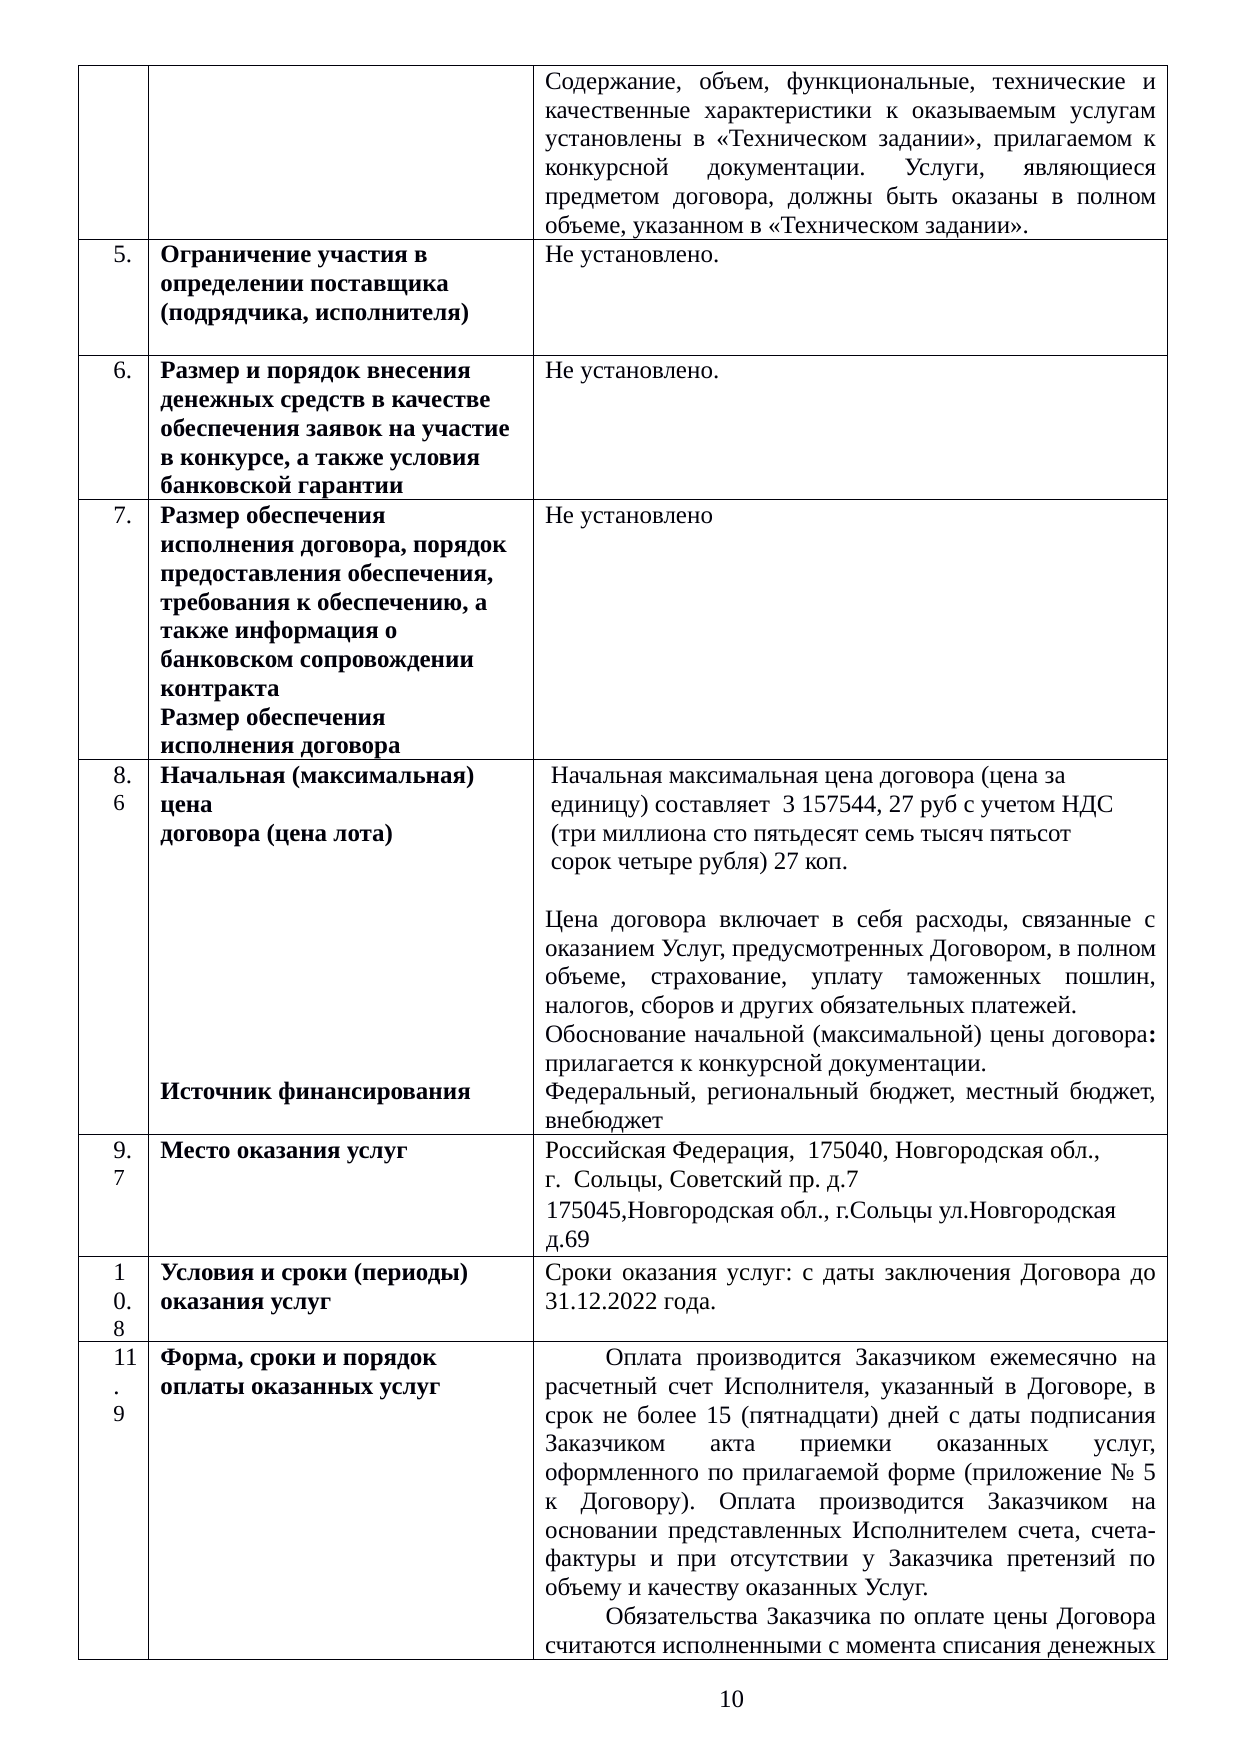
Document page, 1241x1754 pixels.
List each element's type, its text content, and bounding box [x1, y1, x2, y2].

table_cell Размер и порядок внесения денежных средств в качестве обеспечения заявок на участие в конкурсе, а также условия банковской гарантии [149, 356, 533, 499]
table_cell [79, 240, 148, 354]
table_cell Содержание, объем, функциональные, технические и качественные характеристики к оказываемым услугам установлены в «Техническом задании», прилагаемом к конкурсной документации. Услуги, являющиеся предметом договора, должны быть оказаны в полном объеме, указанном в «Техническом задании». [534, 66, 1167, 238]
table_cell 8 [79, 1257, 148, 1341]
table_cell Начальная максимальная цена договора (цена за единицу) составляет 3 157544, 27 руб с учетом НДС (три миллиона сто пятьдесят семь тысяч пятьсот сорок четыре рубля) 27 коп. Цена договора включает в себя расходы, связанные с оказанием Услуг, предусмотренных Договором, в полном объеме, страхование, уплату таможенных пошлин, налогов, сборов и других обязательных платежей. Обоснование начальной (максимальной) цены договора: прилагается к конкурсной документации. Федеральный, региональный бюджет, местный бюджет, внебюджет [534, 760, 1167, 1134]
table_cell [79, 356, 148, 499]
table_cell Оплата производится Заказчиком ежемесячно на расчетный счет Исполнителя, указанный в Договоре, в срок не более 15 (пятнадцати) дней с даты подписания Заказчиком акта приемки оказанных услуг, оформленного по прилагаемой форме (приложение № 5 к Договору). Оплата производится Заказчиком на основании представленных Исполнителем счета, счета-фактуры и при отсутствии у Заказчика претензий по объему и качеству оказанных Услуг. Обязательства Заказчика по оплате цены Договора считаются исполненными с момента списания денежных [534, 1342, 1167, 1658]
table_cell Не установлено. [534, 240, 1167, 354]
table_cell Российская Федерация, 175040, Новгородская обл., г. Сольцы, Советский пр. д.7 175045,Новгородская обл., г.Сольцы ул.Новгородская д.69 [534, 1135, 1167, 1256]
table_cell Форма, сроки и порядок оплаты оказанных услуг [149, 1342, 533, 1658]
table_cell Условия и сроки (периоды) оказания услуг [149, 1257, 533, 1341]
table_cell 9 [79, 1342, 148, 1658]
table_cell 6 [79, 760, 148, 1134]
table_cell Ограничение участия в определении поставщика (подрядчика, исполнителя) [149, 240, 533, 354]
table_cell Сроки оказания услуг: с даты заключения Договора до 31.12.2022 года. [534, 1257, 1167, 1341]
table_cell [149, 66, 533, 238]
table_cell [79, 500, 148, 759]
table_cell Размер обеспечения исполнения договора, порядок предоставления обеспечения, требования к обеспечению, а также информация о банковском сопровождении контракта Размер обеспечения исполнения договора [149, 500, 533, 759]
table_cell Не установлено. [534, 356, 1167, 499]
table_cell [79, 66, 148, 238]
table_cell Место оказания услуг [149, 1135, 533, 1256]
table_cell Начальная (максимальная) цена договора (цена лота) Источник финансирования [149, 760, 533, 1134]
table_cell 7 [79, 1135, 148, 1256]
table_cell Не установлено [534, 500, 1167, 759]
